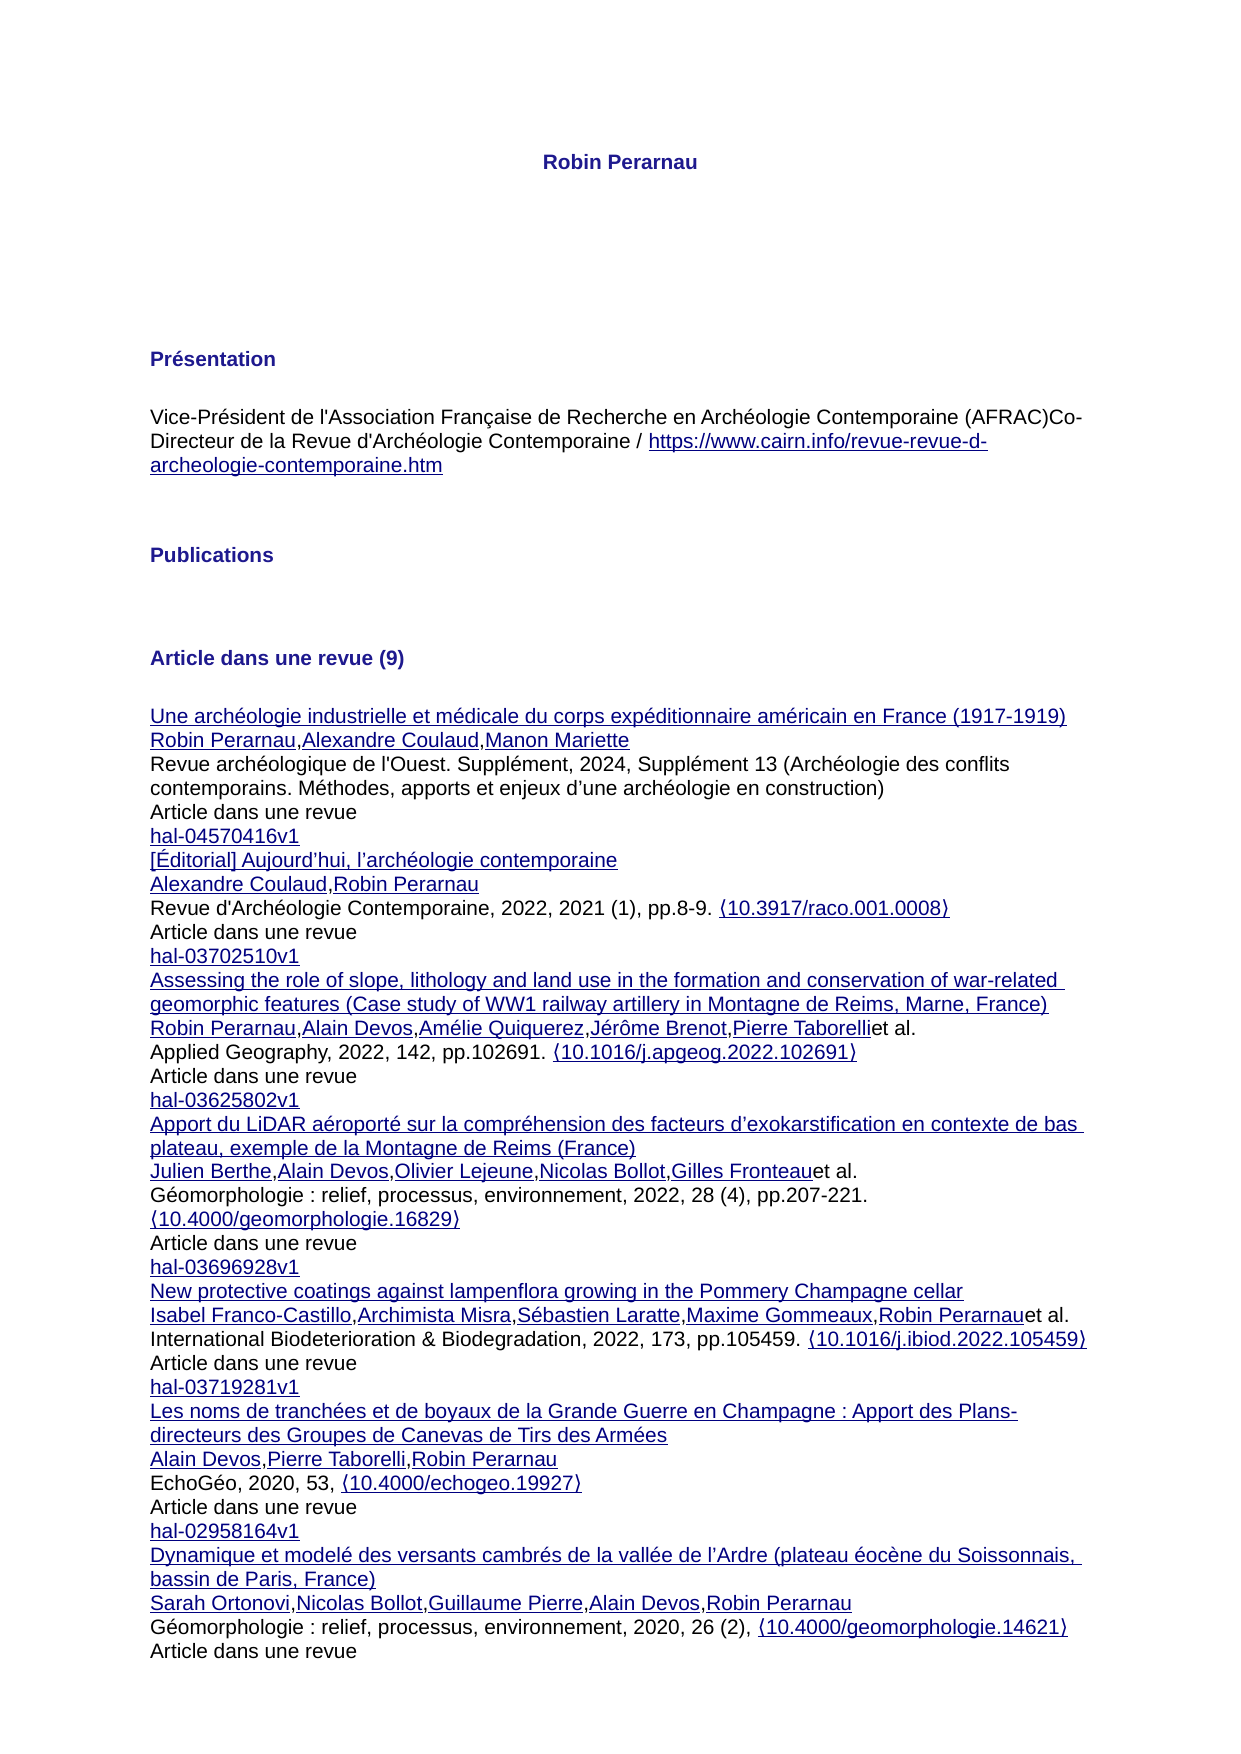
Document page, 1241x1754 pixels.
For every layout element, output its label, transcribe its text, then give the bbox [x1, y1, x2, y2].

table_cell New protective coatings against lampenflora growing in the Pommery Champagne cellar Isabel Franco-Castillo,Archimista Misra,Sébastien Laratte,Maxime Gommeaux,Robin Perarnauet al. International Biodeterioration & Biodegradation, 2022, 173, pp.105459. ⟨10.1016/j.ibiod.2022.105459⟩ Article dans une revue hal-03719281v1 [150, 1279, 1090, 1399]
table_cell [Éditorial] Aujourd’hui, l’archéologie contemporaine Alexandre Coulaud,Robin Perarnau Revue d'Archéologie Contemporaine, 2022, 2021 (1), pp.8-9. ⟨10.3917/raco.001.0008⟩ Article dans une revue hal-03702510v1 [150, 848, 1090, 968]
table_cell Assessing the role of slope, lithology and land use in the formation and conservation of war-related geomorphic features (Case study of WW1 railway artillery in Montagne de Reims, Marne, France) Robin Perarnau,Alain Devos,Amélie Quiquerez,Jérôme Brenot,Pierre Taborelliet al. Applied Geography, 2022, 142, pp.102691. ⟨10.1016/j.apgeog.2022.102691⟩ Article dans une revue hal-03625802v1 [150, 968, 1090, 1111]
table_header Une archéologie industrielle et médicale du corps expéditionnaire américain en France (1917-1919) Robin Perarnau,Alexandre Coulaud,Manon Mariette Revue archéologique de l'Ouest. Supplément, 2024, Supplément 13 (Archéologie des conflits contemporains. Méthodes, apports et enjeux d’une archéologie en construction) Article dans une revue hal-04570416v1 [150, 704, 1090, 848]
subtitle Présentation [150, 347, 1090, 371]
text Vice-Président de l'Association Française de Recherche en Archéologie Contemporaine (AFRAC)Co-Directeur de la Revue d'Archéologie Contemporaine / https://www.cairn.info/revue-revue-d-archeologie-contemporaine.htm [150, 405, 1090, 477]
table_cell Les noms de tranchées et de boyaux de la Grande Guerre en Champagne : Apport des Plans-directeurs des Groupes de Canevas de Tirs des Armées Alain Devos,Pierre Taborelli,Robin Perarnau EchoGéo, 2020, 53, ⟨10.4000/echogeo.19927⟩ Article dans une revue hal-02958164v1 [150, 1399, 1090, 1543]
subtitle Article dans une revue (9) [150, 646, 1090, 670]
subtitle Publications [150, 543, 1090, 567]
subtitle Robin Perarnau [150, 150, 1090, 174]
table_cell Apport du LiDAR aéroporté sur la compréhension des facteurs d’exokarstification en contexte de bas plateau, exemple de la Montagne de Reims (France) Julien Berthe,Alain Devos,Olivier Lejeune,Nicolas Bollot,Gilles Fronteauet al. Géomorphologie : relief, processus, environnement, 2022, 28 (4), pp.207-221. ⟨10.4000/geomorphologie.16829⟩ Article dans une revue hal-03696928v1 [150, 1111, 1090, 1279]
table_cell Dynamique et modelé des versants cambrés de la vallée de l’Ardre (plateau éocène du Soissonnais, bassin de Paris, France) Sarah Ortonovi,Nicolas Bollot,Guillaume Pierre,Alain Devos,Robin Perarnau Géomorphologie : relief, processus, environnement, 2020, 26 (2), ⟨10.4000/geomorphologie.14621⟩ Article dans une revue [150, 1543, 1090, 1662]
